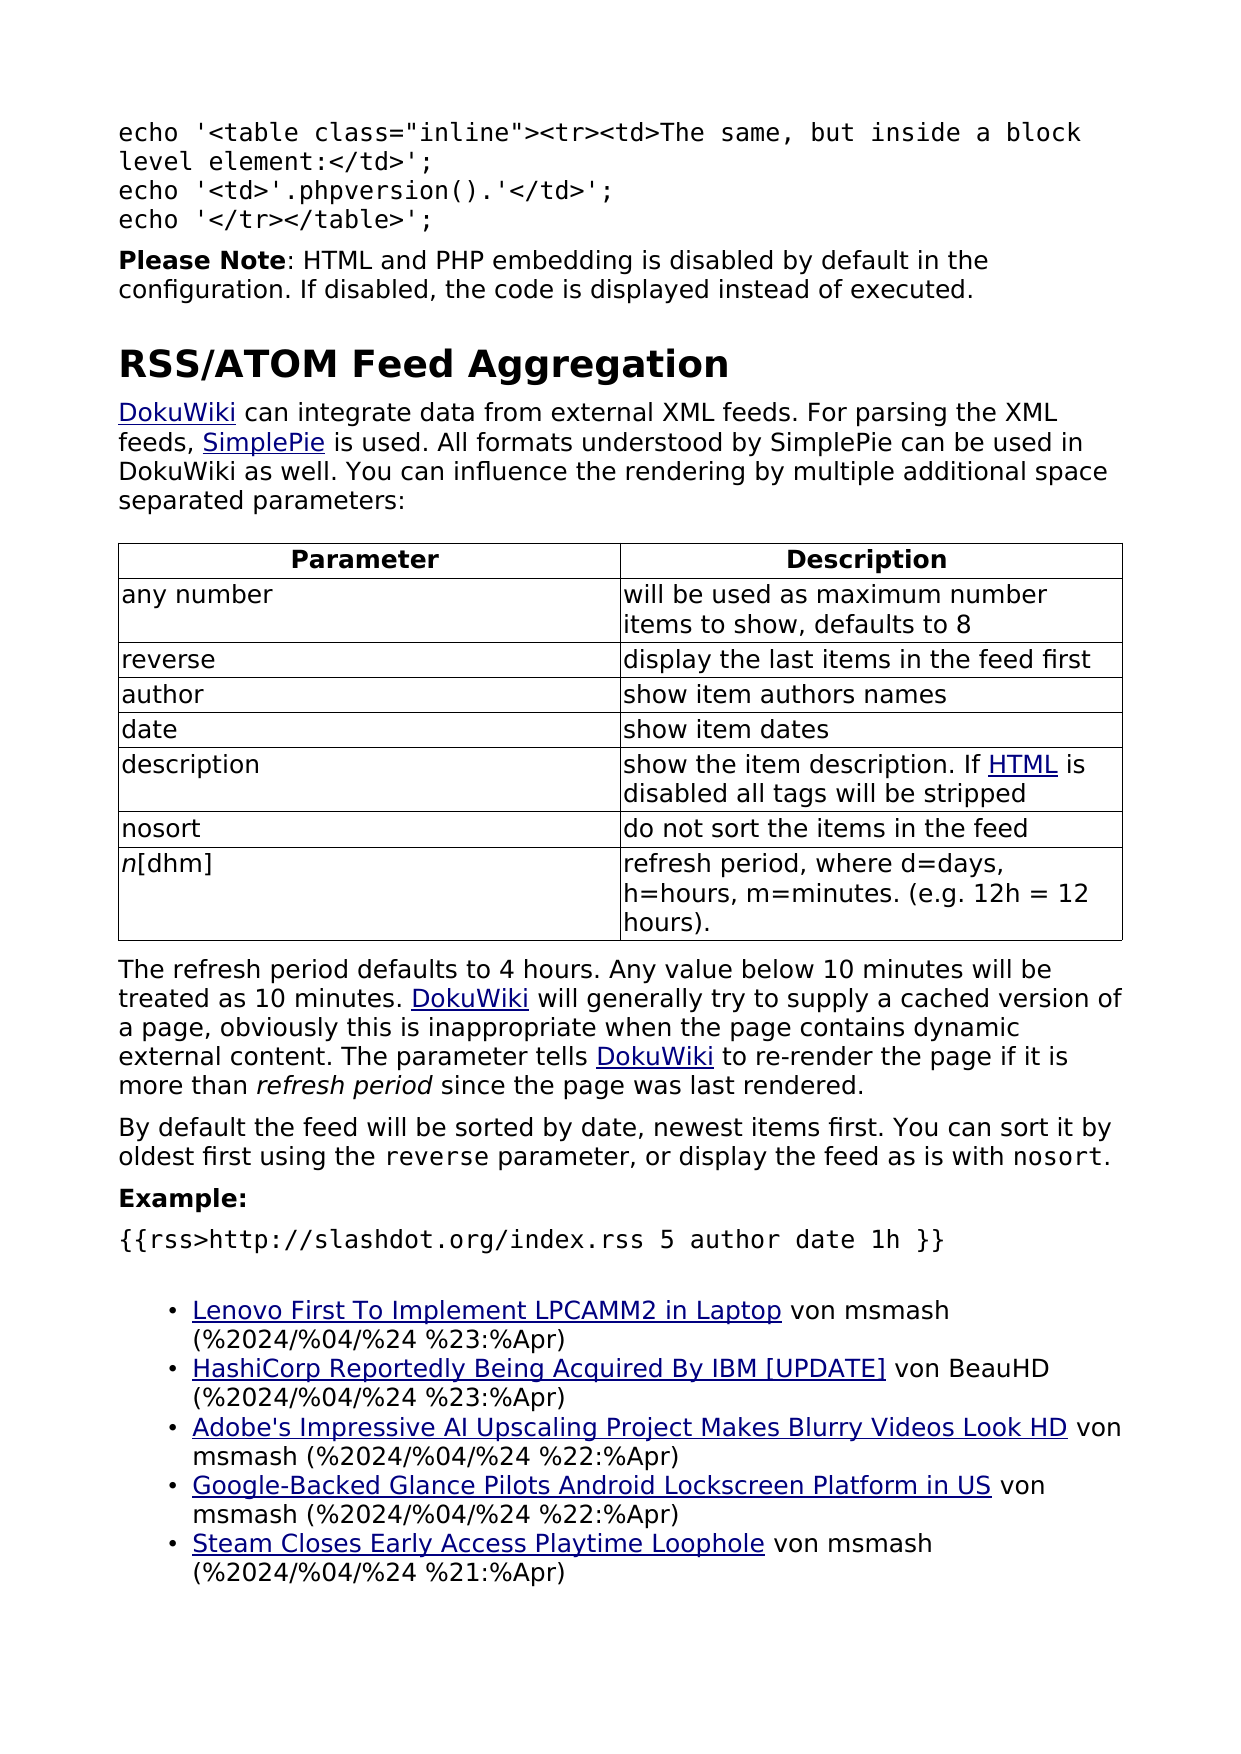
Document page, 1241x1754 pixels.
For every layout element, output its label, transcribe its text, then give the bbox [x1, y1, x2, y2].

table_cell show the item description. If HTML is disabled all tags will be stripped [621, 748, 1122, 811]
text Example: [118, 1184, 1122, 1213]
text {{rss>http://slashdot.org/index.rss 5 author date 1h }} [118, 1226, 1122, 1255]
list Google-Backed Glance Pilots Android Lockscreen Platform in US von msmash (%2024/%04/%24 %22:%Apr) [177, 1471, 1122, 1529]
text DokuWiki can integrate data from external XML feeds. For parsing the XML feeds, SimplePie is used. All formats understood by SimplePie can be used in DokuWiki as well. You can influence the rendering by multiple additional space separated parameters: [118, 398, 1122, 515]
text echo '<table class="inline"><tr><td>The same, but inside a block level element:</td>'; echo '<td>'.phpversion().'</td>'; echo '</tr></table>'; [118, 118, 1122, 235]
list Adobe's Impressive AI Upscaling Project Makes Blurry Videos Look HD von msmash (%2024/%04/%24 %22:%Apr) [177, 1413, 1122, 1471]
list Steam Closes Early Access Playtime Loophole von msmash (%2024/%04/%24 %21:%Apr) [177, 1529, 1122, 1588]
list Lenovo First To Implement LPCAMM2 in Laptop von msmash (%2024/%04/%24 %23:%Apr) [177, 1296, 1122, 1354]
table_cell do not sort the items in the feed [621, 812, 1122, 847]
table_cell will be used as maximum number items to show, defaults to 8 [621, 579, 1122, 642]
table_cell refresh period, where d=days, h=hours, m=minutes. (e.g. 12h = 12 hours). [621, 848, 1122, 940]
table_cell date [119, 713, 620, 747]
text By default the feed will be sorted by date, newest items first. You can sort it by oldest first using the reverse parameter, or display the feed as is with nosort. [118, 1113, 1122, 1172]
table_cell author [119, 678, 620, 712]
table_cell display the last items in the feed first [621, 643, 1122, 677]
table_cell n[dhm] [119, 848, 620, 940]
table_cell show item dates [621, 713, 1122, 747]
table_cell show item authors names [621, 678, 1122, 712]
table_cell any number [119, 579, 620, 642]
subtitle RSS/ATOM Feed Aggregation [118, 342, 1122, 386]
table_header Parameter [119, 544, 620, 578]
table_header Description [621, 544, 1122, 578]
list HashiCorp Reportedly Being Acquired By IBM [UPDATE] von BeauHD (%2024/%04/%24 %23:%Apr) [177, 1354, 1122, 1413]
table_cell nosort [119, 812, 620, 847]
text The refresh period defaults to 4 hours. Any value below 10 minutes will be treated as 10 minutes. DokuWiki will generally try to supply a cached version of a page, obviously this is inappropriate when the page contains dynamic external content. The parameter tells DokuWiki to re-render the page if it is more than refresh period since the page was last rendered. [118, 955, 1122, 1101]
table_cell description [119, 748, 620, 811]
text Please Note: HTML and PHP embedding is disabled by default in the configuration. If disabled, the code is displayed instead of executed. [118, 247, 1122, 305]
table_cell reverse [119, 643, 620, 677]
